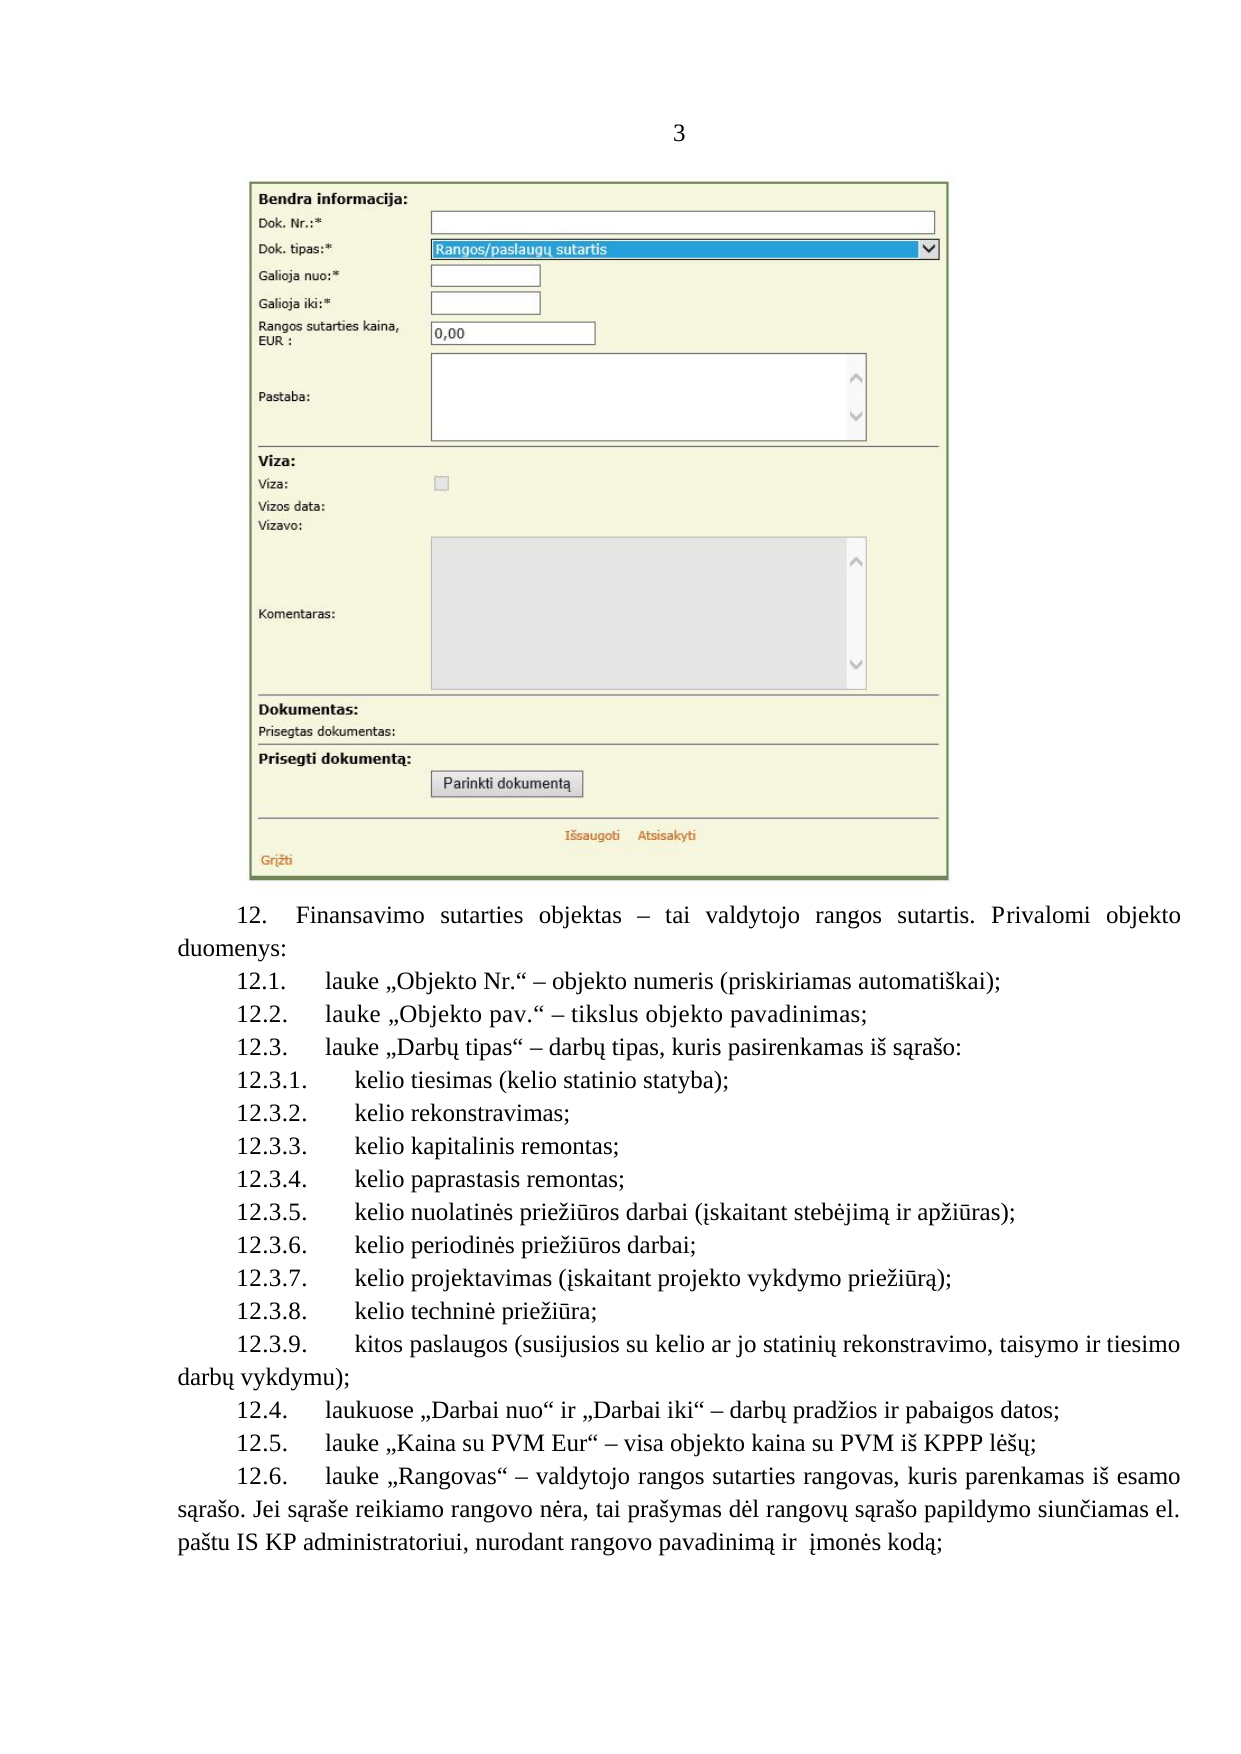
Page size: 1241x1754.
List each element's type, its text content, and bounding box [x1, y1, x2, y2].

text 12.3.6. kelio periodinės priežiūros darbai; [177, 1230, 1181, 1259]
text 12.6. lauke „Rangovas“ – valdytojo rangos sutarties rangovas, kuris parenkamas iš esamo sąrašo. Jei sąraše reikiamo rangovo nėra, tai prašymas dėl rangovų sąrašo papildymo siunčiamas el. paštu IS KP administratoriui, nurodant rangovo pavadinimą ir įmonės kodą; [177, 1461, 1181, 1556]
text 12.3.1. kelio tiesimas (kelio statinio statyba); [177, 1065, 1181, 1094]
text 12.3.2. kelio rekonstravimas; [177, 1098, 1181, 1127]
text 12.1. lauke „Objekto Nr.“ – objekto numeris (priskiriamas automatiškai); [177, 966, 1181, 995]
text 12.3.7. kelio projektavimas (įskaitant projekto vykdymo priežiūrą); [177, 1263, 1181, 1292]
text 12.2. lauke „Objekto pav.“ – tikslus objekto pavadinimas; [177, 999, 1181, 1028]
text 12.4. laukuose „Darbai nuo“ ir „Darbai iki“ – darbų pradžios ir pabaigos datos; [177, 1395, 1181, 1424]
text 12.5. lauke „Kaina su PVM Eur“ – visa objekto kaina su PVM iš KPPP lėšų; [177, 1428, 1181, 1457]
text 12.3.4. kelio paprastasis remontas; [177, 1164, 1181, 1193]
text 12.3.5. kelio nuolatinės priežiūros darbai (įskaitant stebėjimą ir apžiūras); [177, 1197, 1181, 1226]
text 12.3. lauke „Darbų tipas“ – darbų tipas, kuris pasirenkamas iš sąrašo: [177, 1032, 1181, 1061]
text 12.3.8. kelio techninė priežiūra; [177, 1296, 1181, 1325]
text 12.3.9. kitos paslaugos (susijusios su kelio ar jo statinių rekonstravimo, taisymo ir tiesimo darbų vykdymu); [177, 1329, 1181, 1391]
text 12. Finansavimo sutarties objektas – tai valdytojo rangos sutartis. Privalomi objekto duomenys: [177, 900, 1181, 962]
text 12.3.3. kelio kapitalinis remontas; [177, 1131, 1181, 1160]
